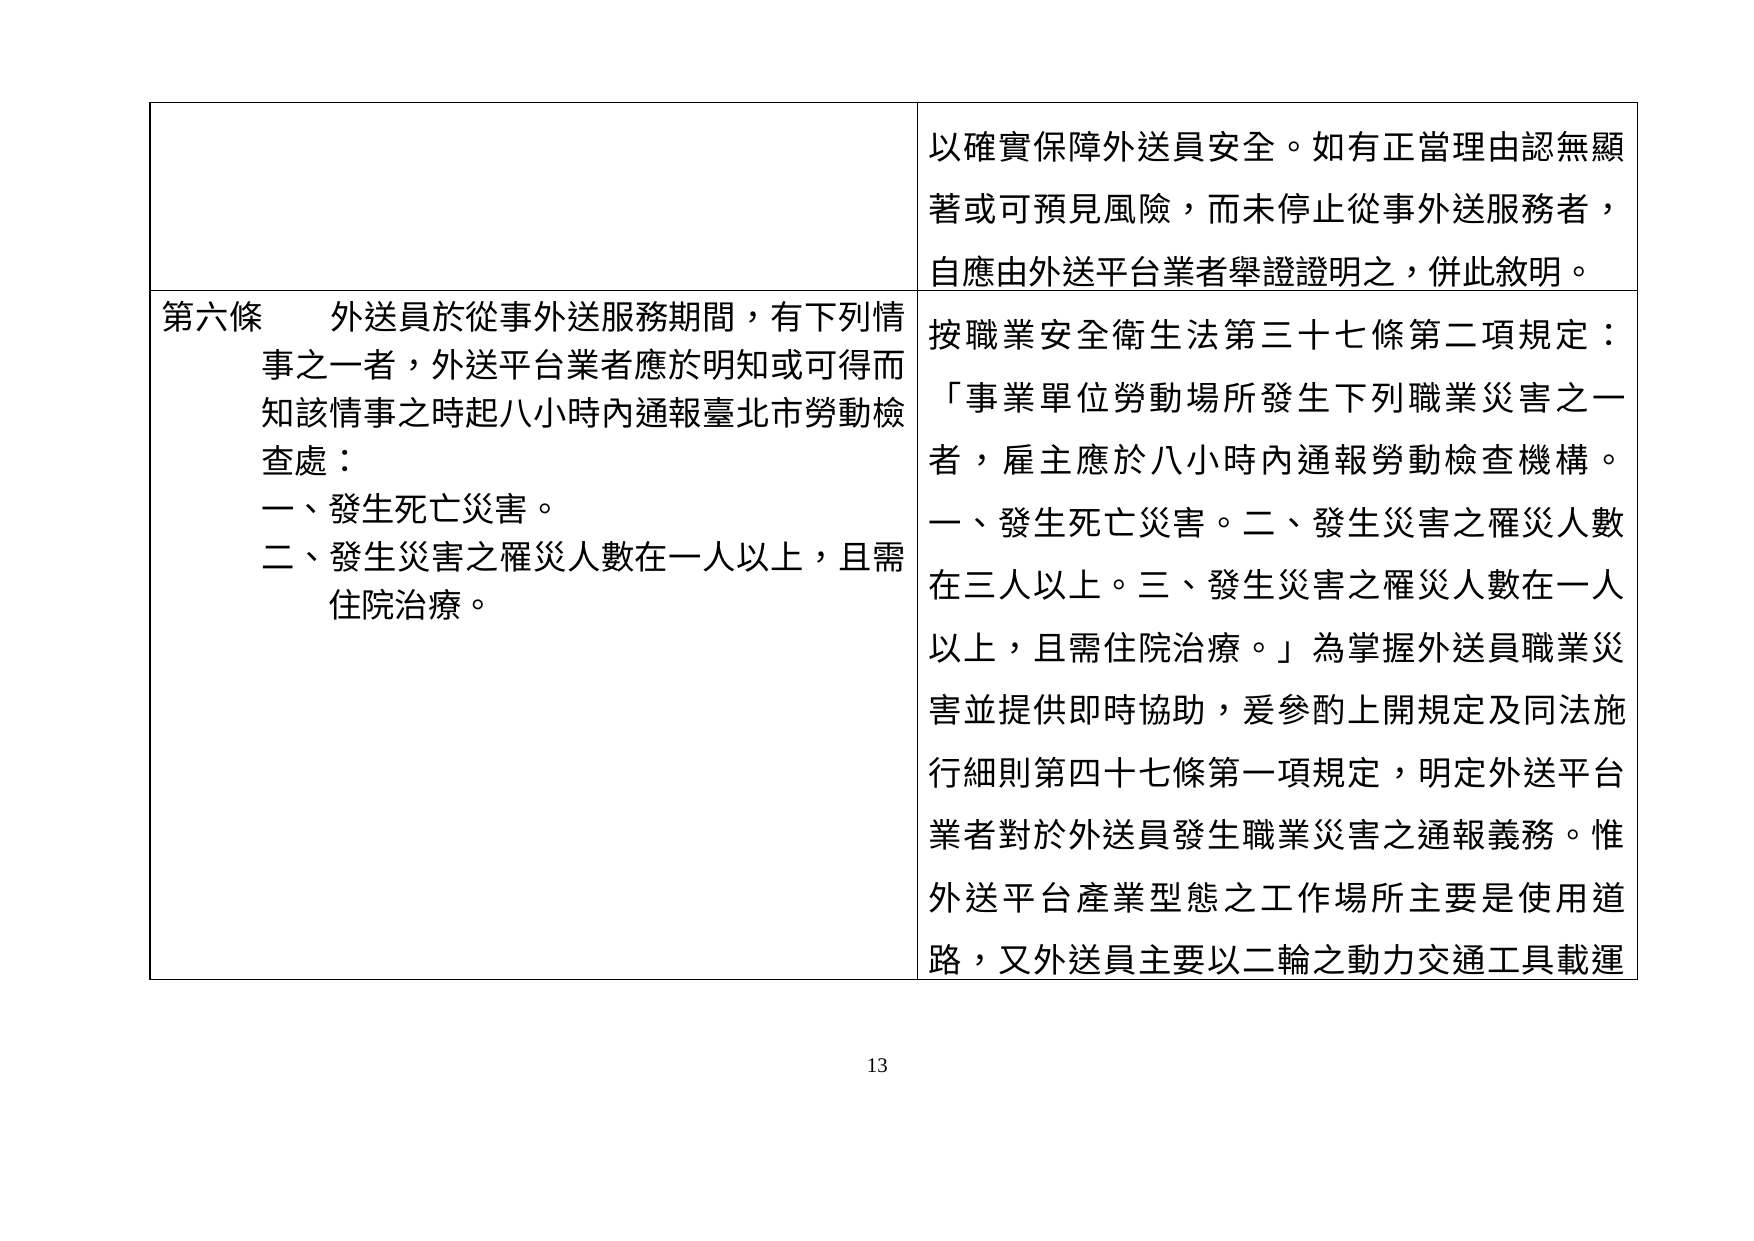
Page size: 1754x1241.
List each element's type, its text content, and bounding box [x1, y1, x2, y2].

table_cell 第六條 外送員於從事外送服務期間，有下列情事之一者，外送平台業者應於明知或可得而知該情事之時起八小時內通報臺北市勞動檢查處： 一、發生死亡災害。 二、發生災害之罹災人數在一人以上，且需住院治療。 [151, 291, 917, 979]
table_cell [151, 103, 917, 290]
table_cell 按職業安全衛生法第三十七條第二項規定：「事業單位勞動場所發生下列職業災害之一者，雇主應於八小時內通報勞動檢查機構。一、發生死亡災害。二、發生災害之罹災人數在三人以上。三、發生災害之罹災人數在一人以上，且需住院治療。」為掌握外送員職業災害並提供即時協助，爰參酌上開規定及同法施行細則第四十七條第一項規定，明定外送平台業者對於外送員發生職業災害之通報義務。惟外送平台產業型態之工作場所主要是使用道路，又外送員主要以二輪之動力交通工具載運 [918, 291, 1637, 979]
table_cell 以確實保障外送員安全。如有正當理由認無顯著或可預見風險，而未停止從事外送服務者，自應由外送平台業者舉證證明之，併此敘明。 [918, 103, 1637, 290]
